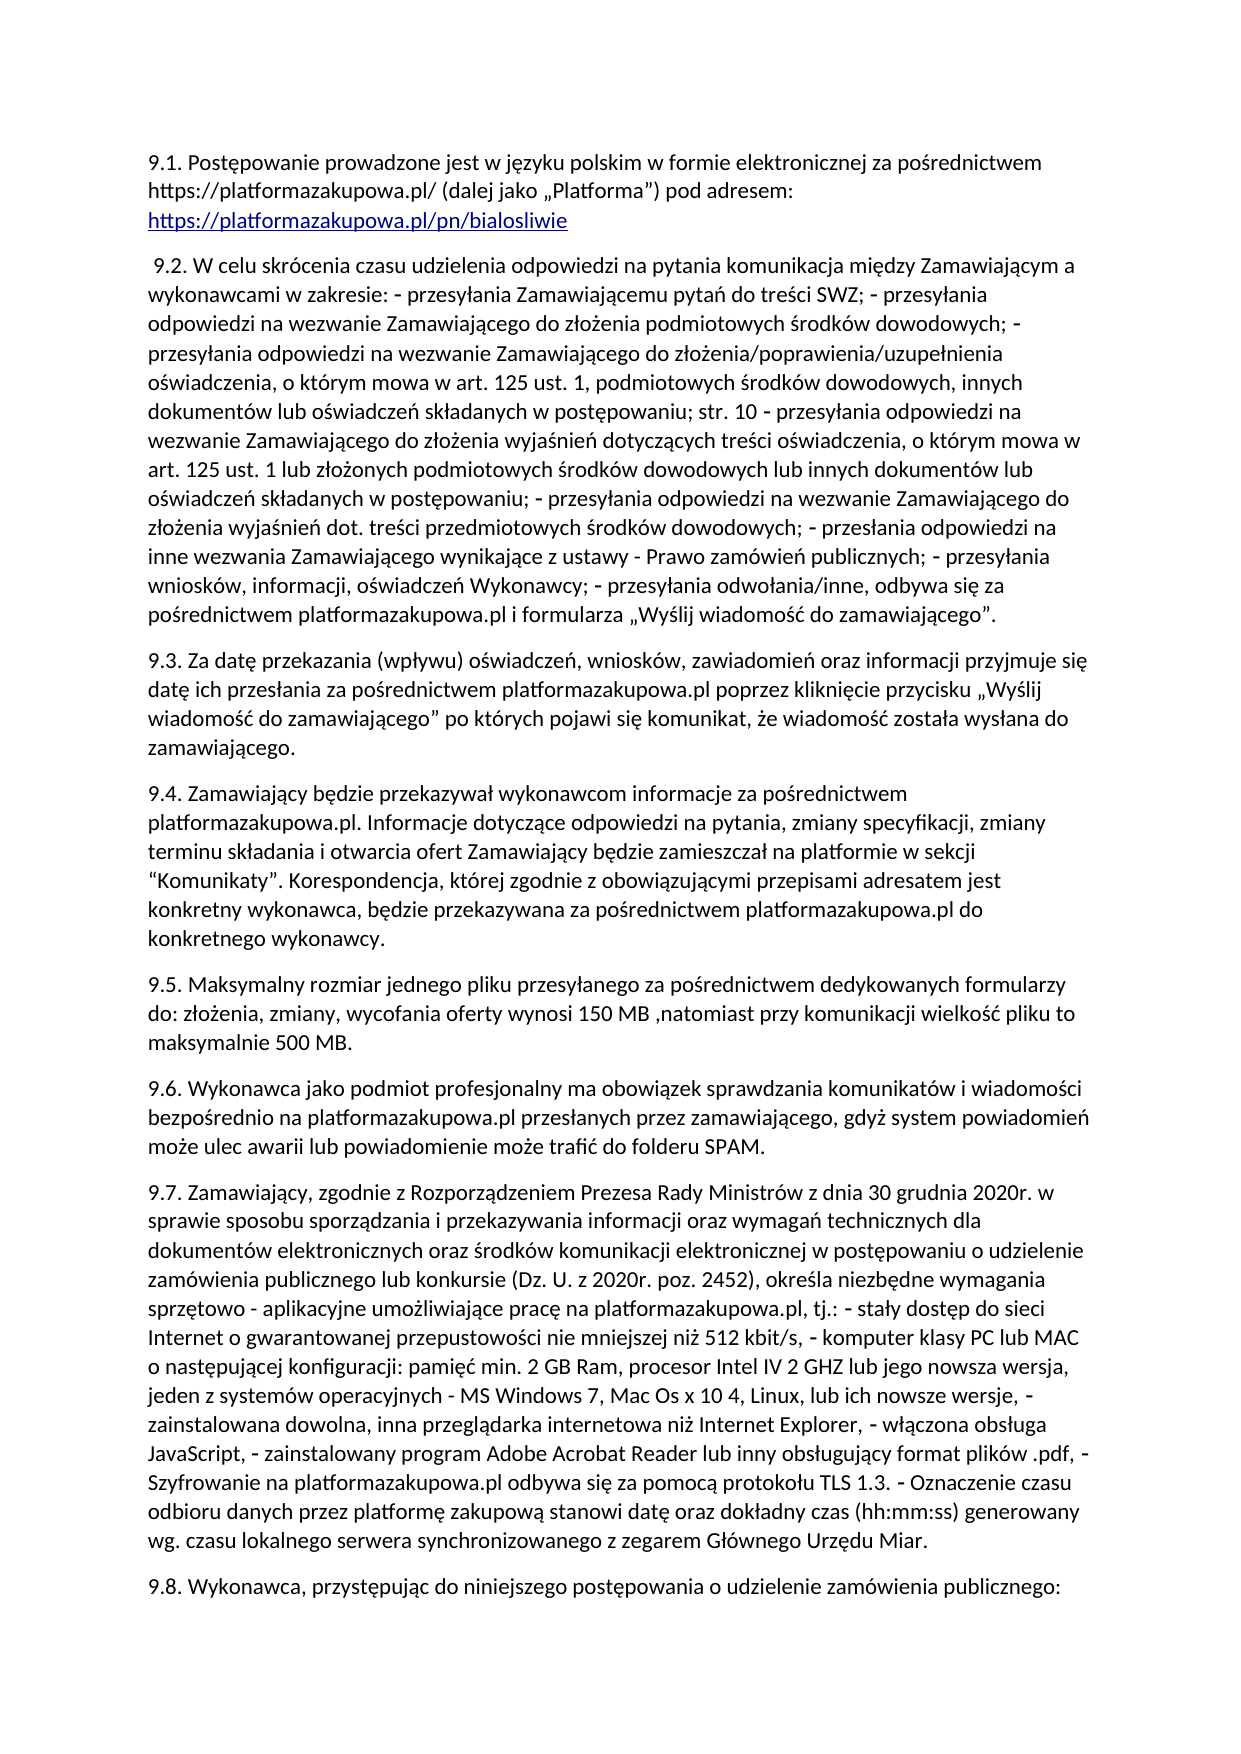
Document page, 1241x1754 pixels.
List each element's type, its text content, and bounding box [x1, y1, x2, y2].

text 9.8. Wykonawca, przystępując do niniejszego postępowania o udzielenie zamówienia publicznego: [148, 1572, 1093, 1600]
text 9.1. Postępowanie prowadzone jest w języku polskim w formie elektronicznej za pośrednictwem https://platformazakupowa.pl/ (dalej jako „Platforma”) pod adresem: https://platformazakupowa.pl/pn/bialosliwie [148, 148, 1093, 234]
text 9.6. Wykonawca jako podmiot profesjonalny ma obowiązek sprawdzania komunikatów i wiadomości bezpośrednio na platformazakupowa.pl przesłanych przez zamawiającego, gdyż system powiadomień może ulec awarii lub powiadomienie może trafić do folderu SPAM. [148, 1074, 1093, 1160]
text 9.2. W celu skrócenia czasu udzielenia odpowiedzi na pytania komunikacja między Zamawiającym a wykonawcami w zakresie:  przesyłania Zamawiającemu pytań do treści SWZ;  przesyłania odpowiedzi na wezwanie Zamawiającego do złożenia podmiotowych środków dowodowych;  przesyłania odpowiedzi na wezwanie Zamawiającego do złożenia/poprawienia/uzupełnienia oświadczenia, o którym mowa w art. 125 ust. 1, podmiotowych środków dowodowych, innych dokumentów lub oświadczeń składanych w postępowaniu; str. 10  przesyłania odpowiedzi na wezwanie Zamawiającego do złożenia wyjaśnień dotyczących treści oświadczenia, o którym mowa w art. 125 ust. 1 lub złożonych podmiotowych środków dowodowych lub innych dokumentów lub oświadczeń składanych w postępowaniu;  przesyłania odpowiedzi na wezwanie Zamawiającego do złożenia wyjaśnień dot. treści przedmiotowych środków dowodowych;  przesłania odpowiedzi na inne wezwania Zamawiającego wynikające z ustawy - Prawo zamówień publicznych;  przesyłania wniosków, informacji, oświadczeń Wykonawcy;  przesyłania odwołania/inne, odbywa się za pośrednictwem platformazakupowa.pl i formularza „Wyślij wiadomość do zamawiającego”. [148, 251, 1093, 628]
text 9.3. Za datę przekazania (wpływu) oświadczeń, wniosków, zawiadomień oraz informacji przyjmuje się datę ich przesłania za pośrednictwem platformazakupowa.pl poprzez kliknięcie przycisku „Wyślij wiadomość do zamawiającego” po których pojawi się komunikat, że wiadomość została wysłana do zamawiającego. [148, 646, 1093, 761]
text 9.5. Maksymalny rozmiar jednego pliku przesyłanego za pośrednictwem dedykowanych formularzy do: złożenia, zmiany, wycofania oferty wynosi 150 MB ,natomiast przy komunikacji wielkość pliku to maksymalnie 500 MB. [148, 970, 1093, 1056]
text 9.7. Zamawiający, zgodnie z Rozporządzeniem Prezesa Rady Ministrów z dnia 30 grudnia 2020r. w sprawie sposobu sporządzania i przekazywania informacji oraz wymagań technicznych dla dokumentów elektronicznych oraz środków komunikacji elektronicznej w postępowaniu o udzielenie zamówienia publicznego lub konkursie (Dz. U. z 2020r. poz. 2452), określa niezbędne wymagania sprzętowo - aplikacyjne umożliwiające pracę na platformazakupowa.pl, tj.:  stały dostęp do sieci Internet o gwarantowanej przepustowości nie mniejszej niż 512 kbit/s,  komputer klasy PC lub MAC o następującej konfiguracji: pamięć min. 2 GB Ram, procesor Intel IV 2 GHZ lub jego nowsza wersja, jeden z systemów operacyjnych - MS Windows 7, Mac Os x 10 4, Linux, lub ich nowsze wersje,  zainstalowana dowolna, inna przeglądarka internetowa niż Internet Explorer,  włączona obsługa JavaScript,  zainstalowany program Adobe Acrobat Reader lub inny obsługujący format plików .pdf,  Szyfrowanie na platformazakupowa.pl odbywa się za pomocą protokołu TLS 1.3.  Oznaczenie czasu odbioru danych przez platformę zakupową stanowi datę oraz dokładny czas (hh:mm:ss) generowany wg. czasu lokalnego serwera synchronizowanego z zegarem Głównego Urzędu Miar. [148, 1178, 1093, 1554]
text 9.4. Zamawiający będzie przekazywał wykonawcom informacje za pośrednictwem platformazakupowa.pl. Informacje dotyczące odpowiedzi na pytania, zmiany specyfikacji, zmiany terminu składania i otwarcia ofert Zamawiający będzie zamieszczał na platformie w sekcji “Komunikaty”. Korespondencja, której zgodnie z obowiązującymi przepisami adresatem jest konkretny wykonawca, będzie przekazywana za pośrednictwem platformazakupowa.pl do konkretnego wykonawcy. [148, 779, 1093, 952]
